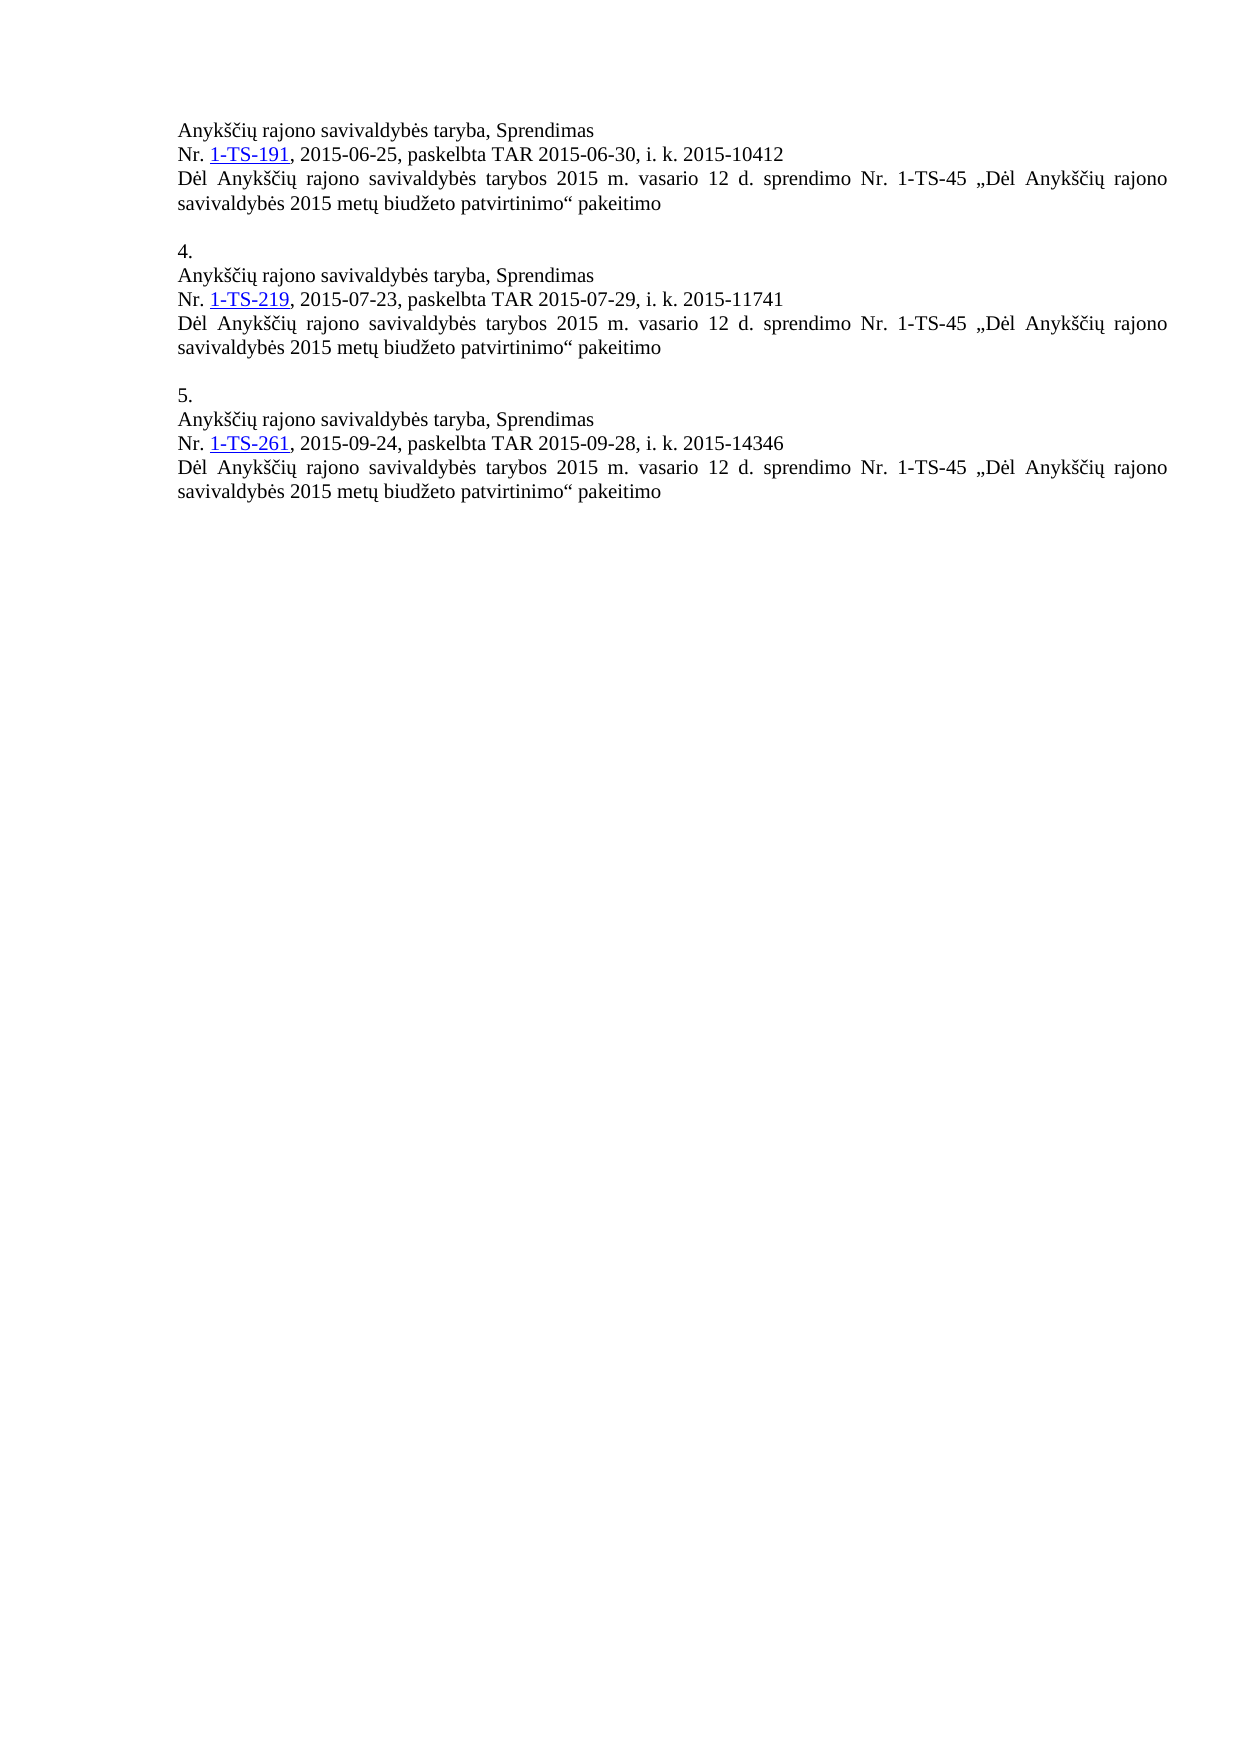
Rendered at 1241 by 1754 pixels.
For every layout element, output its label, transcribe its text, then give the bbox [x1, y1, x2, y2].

text Anykščių rajono savivaldybės taryba, Sprendimas [177, 263, 1169, 287]
text Anykščių rajono savivaldybės taryba, Sprendimas [177, 407, 1169, 431]
text Anykščių rajono savivaldybės taryba, Sprendimas [177, 118, 1169, 142]
text Dėl Anykščių rajono savivaldybės tarybos 2015 m. vasario 12 d. sprendimo Nr. 1-TS-45 „Dėl Anykščių rajono savivaldybės 2015 metų biudžeto patvirtinimo“ pakeitimo [177, 311, 1169, 359]
text Nr. 1-TS-191, 2015-06-25, paskelbta TAR 2015-06-30, i. k. 2015-10412 [177, 142, 1169, 166]
text Nr. 1-TS-219, 2015-07-23, paskelbta TAR 2015-07-29, i. k. 2015-11741 [177, 287, 1169, 311]
text Nr. 1-TS-261, 2015-09-24, paskelbta TAR 2015-09-28, i. k. 2015-14346 [177, 431, 1169, 455]
text Dėl Anykščių rajono savivaldybės tarybos 2015 m. vasario 12 d. sprendimo Nr. 1-TS-45 „Dėl Anykščių rajono savivaldybės 2015 metų biudžeto patvirtinimo“ pakeitimo [177, 455, 1169, 503]
text 5. [177, 383, 1169, 407]
text 4. [177, 238, 1169, 263]
text Dėl Anykščių rajono savivaldybės tarybos 2015 m. vasario 12 d. sprendimo Nr. 1-TS-45 „Dėl Anykščių rajono savivaldybės 2015 metų biudžeto patvirtinimo“ pakeitimo [177, 166, 1169, 214]
